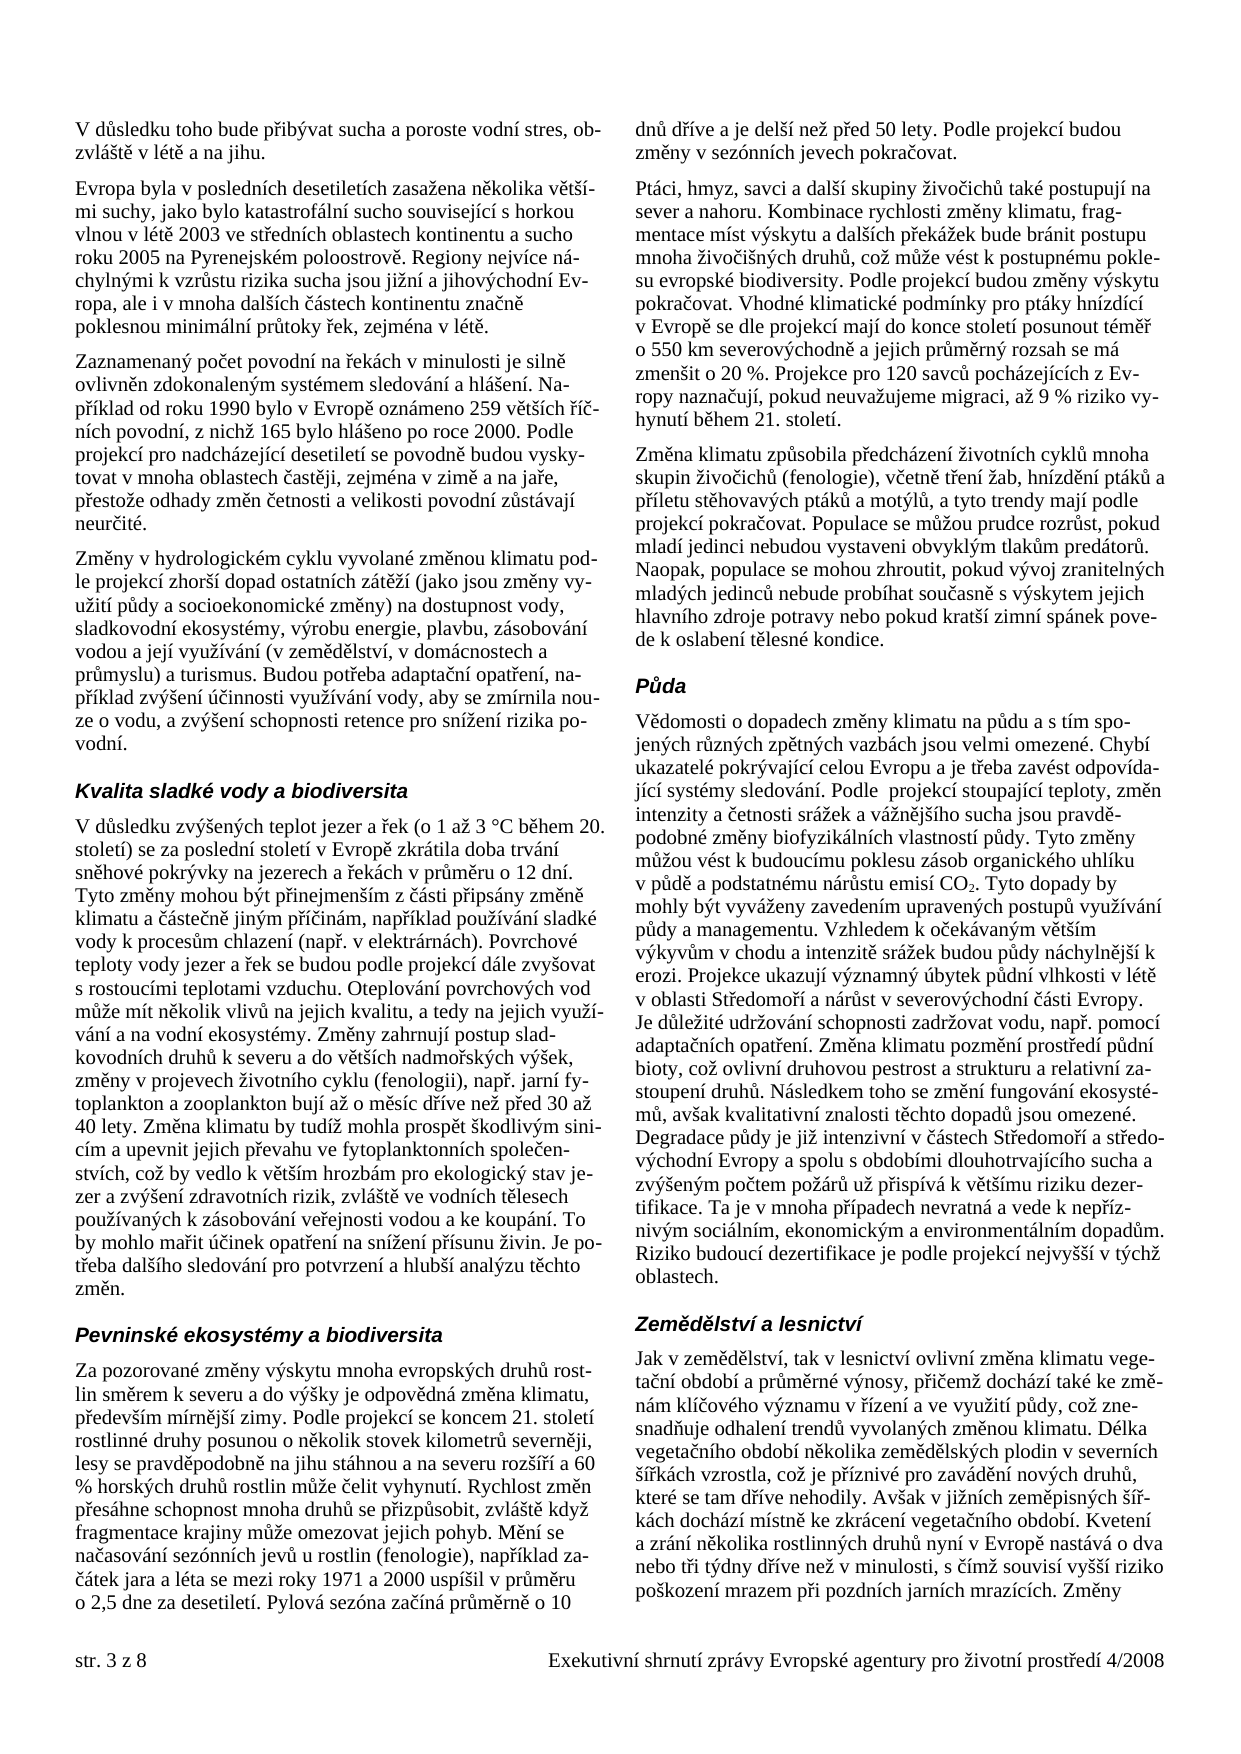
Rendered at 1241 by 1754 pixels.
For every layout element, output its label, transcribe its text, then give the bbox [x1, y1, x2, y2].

subtitle Půda [635, 675, 1166, 698]
text V důsledku toho bude přibývat sucha a poroste vodní stres, ob­zvláště v létě a na jihu. [75, 118, 605, 164]
text V důsledku zvýšených teplot jezer a řek (o 1 až 3 °C během 20. století) se za poslední století v Ev­ropě zkrátila doba trvání sněhové pokrývky na jezerech a řekách v průměru o 12 dní. Tyto změny mohou být přinejmenším z části připsány změně klimatu a částečně jiným příčinám, na­příklad používání sladké vody k procesům chlazení (např. v elektrárnách). Povrchové teploty vody jezer a řek se budou podle projekcí dále zvyšovat s rostoucími teplotami vzduchu. Otep­lování povrchových vod může mít několik vlivů na jejich kvalitu, a tedy na jejich využí­vání a na vodní ekosystémy. Změny zahrnují postup slad­kovodních druhů k severu a do větších nad­mořských výšek, změny v projevech životního cyklu (fenologii), např. jarní fy­toplankton a zo­oplankton bují až o měsíc dříve než před 30 až 40 lety. Změna klimatu by tudíž mohla prospět škod­livým sini­cím a upevnit jejich převahu ve fy­toplanktonních společen­stvích, což by vedlo k větším hrozbám pro ekologický stav je­zer a zvýš­ení zdravotních rizik, zvláště ve vodních tělesech používaných k zásobování veřejnosti vodou a ke koupání. To by mohlo mařit účinek opatření na snížení přísunu živin. Je po­třeba dalšího sledování pro potvrzení a hlubší analýzu těchto změn. [75, 814, 605, 1300]
text Změny v hydrologickém cyklu vyvolané změnou klimatu pod­le projekcí zhorší dopad ostatních zá­těží (jako jsou změny vy­užití půdy a socioekono­mické změny) na dostupnost vody, sladkovodní ekosystémy, výrobu energie, plavbu, zásobování vodou a její využívání (v zemědělství, v domácnostech a průmyslu) a turismus. Budou po­třeba adaptační opatření, na­příklad zvýšení účinnosti využívání vody, aby se zmírnila nou­ze o vodu, a zvýšení schopnosti retence pro snížení rizika po­vodní. [75, 547, 605, 755]
text Jak v zemědělství, tak v lesnictví ovlivní změna kli­matu vege­tační období a průměrné výnosy, přičemž dochází také ke změ­nám klíčového vý­znamu v řízení a ve využití půdy, což zne­snadňuje odhalení trendů vyvolaných změnou kli­matu. Délka vegetačního období několika zemědělských plodin v severních šířkách vzrostla, což je příznivé pro zavádění nových druhů, které se tam dříve nehodily. Avšak v jižních země­pisných šíř­kách dochází místně ke zkrácení vege­tačního období. Kvetení a zrání několika rost­linných druhů nyní v Evropě nastává o dva nebo tři týdny dříve než v minulosti, s čímž souvisí vyšší riziko poškození mrazem při pozdních jarních mrazících. Změny [635, 1347, 1166, 1602]
text Ptáci, hmyz, savci a další skupiny živočichů také postupují na sever a nahoru. Kombinace rych­losti změny klimatu, frag­mentace míst výskytu a dalších překážek bude bránit postupu mnoha živočišných druhů, což může vést k postupnému pokle­su evropské biodiversity. Podle projekcí budou změny výskytu pokračovat. Vhodné klimatické podmínky pro ptáky hnízdící v Evropě se dle projekcí mají do konce století posunout téměř o 550 km severovýchodně a jejich průměrný rozsah se má zmenšit o 20 %. Projekce pro 120 savců pocházejících z Ev­ropy naznačují, pokud neuvažujeme migraci, až 9 % riziko vy­hynutí během 21. století. [635, 176, 1166, 431]
text Zaznamenaný počet povodní na řekách v minu­losti je silně ovlivněn zdokonaleným systémem sledování a hlášení. Na­příklad od roku 1990 bylo v Evropě oznámeno 259 větších říč­ních povodní, z nichž 165 bylo hlášeno po roce 2000. Podle projekcí pro nadcházející desetiletí se povodně bu­dou vysky­tovat v mnoha oblastech častěji, zejmé­na v zimě a na jaře, přestože odhady změn četnosti a velikosti povodní zůstávají neurčité. [75, 350, 605, 535]
text Evropa byla v posledních desetiletích zasažena několika větší­mi suchy, jako bylo katastrofální sucho související s horkou vlnou v létě 2003 ve středních oblastech kontinentu a sucho roku 2005 na Pyrenejském poloostrově. Regiony nejvíce ná­chylnými k vzrůstu rizika sucha jsou jižní a jihový­chodní Ev­ropa, ale i v mnoha dalších částech kon­tinentu značně poklesnou minimální průtoky řek, zejména v létě. [75, 176, 605, 338]
subtitle Pevninské ekosystémy a biodiversita [75, 1324, 605, 1347]
subtitle Zemědělství a lesnictví [635, 1312, 1166, 1335]
text dnů dříve a je delší než před 50 lety. Podle projekcí budou změny v sezónních jevech pokračovat. [635, 118, 1166, 164]
text Za pozorované změny výskytu mnoha evrop­ských druhů rost­lin směrem k severu a do výš­ky je odpovědná změna klimatu, především mírnější zimy. Podle projekcí se koncem 21. století rostlinné druhy posunou o několik stovek kilomet­rů severněji, lesy se pravděpodobně na jihu stáh­nou a na severu rozšíří a 60 % horských druhů rostlin může čelit vyhynutí. Rychlost změn přesáh­ne schopnost mnoha druhů se přizpůsobit, zvláště když fragmentace krajiny může omezovat jejich pohyb. Mění se načasování sezónních jevů u rostlin (fenologie), například za­čátek jara a léta se mezi roky 1971 a 2000 uspíšil v průměru o 2,5 dne za desetiletí. Pylová sezóna začíná průměrně o 10 [75, 1359, 605, 1614]
text Změna klimatu způsobila předcházení životních cyklů mnoha skupin živočichů (fenologie), včetně tření žab, hnízdění ptáků a příletu stěhovavých ptáků a motýlů, a tyto trendy mají podle projekcí pokračovat. Populace se můžou prudce rozrůst, pokud mladí jedinci nebudou vy­staveni obvyklým tlakům predátorů. Naopak, po­pulace se mohou zhroutit, pokud vývoj zrani­telných mladých jedinců nebude probíhat současně s výskytem jejich hlavního zdroje po­travy nebo pokud kratší zimní spánek pove­de k oslabení tělesné kondice. [635, 443, 1166, 651]
text Vědomosti o dopadech změny klimatu na půdu a s tím spo­jených různých zpětných vazbách jsou vel­mi omezené. Chybí ukazatelé pokrývající celou Ev­ropu a je třeba zavést odpovída­jící systémy sle­dování. Podle projekcí stoupající teploty, změn in­tenzity a četnosti srážek a vážnějšího sucha jsou pravdě­podobné změny biofyzikálních vlastností půdy. Tyto změny můžou vést k budoucímu pokle­su zásob organického uhlíku v půdě a pod­statnému nárůstu emisí CO2. Tyto dopady by moh­ly být vyváženy zavedením upravených postupů využívání půdy a managementu. Vzhledem k oče­kávaným větším výkyvům v chodu a intenzitě srážek budou půdy náchylnější k erozi. Projekce ukazují významný úbytek půdní vlhkosti v létě v ob­lasti Středomoří a nárůst v severovýchodní části Evropy. Je důležité udržování schopnosti zadržovat vodu, např. pomocí adaptačních opatření. Změna klimatu pozmění prostředí půdní bioty, což ovlivní druhovou pestrost a strukturu a relativní za­stoupení druhů. Následkem toho se změní fungování ekosysté­mů, avšak kvalitativní znalosti těchto dopadů jsou omezené. Degradace půdy je již intenzivní v částech Středomoří a stře­do-východní Evropy a spolu s obdobími dlouho­trvajícího sucha a zvýšeným počtem požárů už přispívá k většímu riziku dezer­tifikace. Ta je v mnoha případech nevratná a vede k nepříz­nivým sociálním, ekonomickým a environmentálním do­padům. Riziko budoucí dezertifikace je podle projekcí nejvyšší v týchž oblastech. [635, 710, 1166, 1288]
subtitle Kvalita sladké vody a biodiversita [75, 779, 605, 802]
